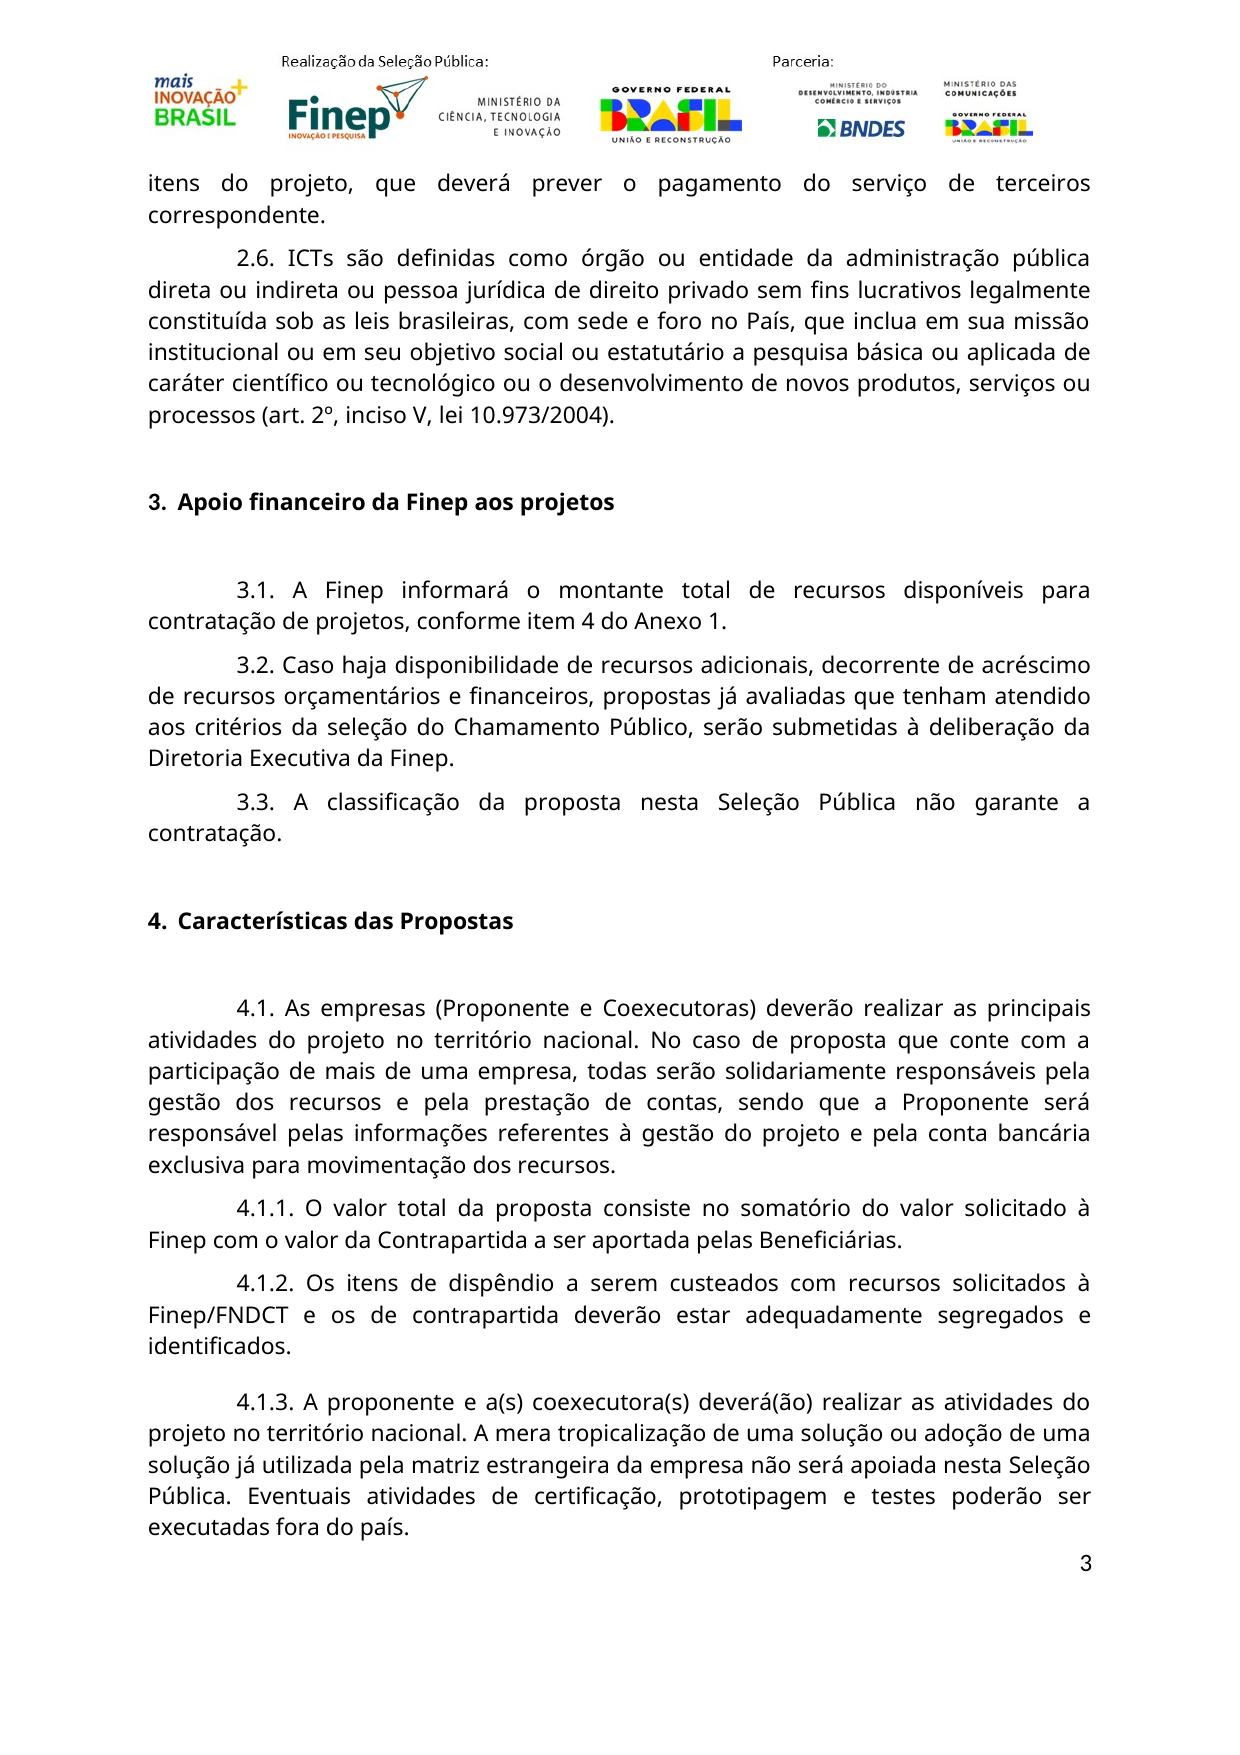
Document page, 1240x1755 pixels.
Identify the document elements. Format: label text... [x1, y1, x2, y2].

text 3.1. A Finep informará o montante total de recursos disponíveis para contratação de projetos, conforme item 4 do Anexo 1. [148, 573, 1092, 636]
text 4.1.1. O valor total da proposta consiste no somatório do valor solicitado à Finep com o valor da Contrapartida a ser aportada pelas Beneficiárias. [148, 1192, 1092, 1255]
text itens do projeto, que deverá prever o pagamento do serviço de terceiros correspondente. [148, 167, 1092, 230]
text 4.1. As empresas (Proponente e Coexecutoras) deverão realizar as principais atividades do projeto no território nacional. No caso de proposta que conte com a participação de mais de uma empresa, todas serão solidariamente responsáveis pela gestão dos recursos e pela prestação de contas, sendo que a Proponente será responsável pelas informações referentes à gestão do projeto e pela conta bancária exclusiva para movimentação dos recursos. [148, 992, 1092, 1180]
list Apoio financeiro da Finep aos projetos [148, 486, 1092, 517]
list Características das Propostas [148, 905, 1092, 936]
text 4.1.2. Os itens de dispêndio a serem custeados com recursos solicitados à Finep/FNDCT e os de contrapartida deverão estar adequadamente segregados e identificados. [148, 1267, 1092, 1361]
text 3.3. A classificação da proposta nesta Seleção Pública não garante a contratação. [148, 786, 1092, 848]
text 2.6. ICTs são definidas como órgão ou entidade da administração pública direta ou indireta ou pessoa jurídica de direito privado sem fins lucrativos legalmente constituída sob as leis brasileiras, com sede e foro no País, que inclua em sua missão institucional ou em seu objetivo social ou estatutário a pesquisa básica ou aplicada de caráter científico ou tecnológico ou o desenvolvimento de novos produtos, serviços ou processos (art. 2º, inciso V, lei 10.973/2004). [148, 242, 1092, 430]
text 4.1.3. A proponente e a(s) coexecutora(s) deverá(ão) realizar as atividades do projeto no território nacional. A mera tropicalização de uma solução ou adoção de uma solução já utilizada pela matriz estrangeira da empresa não será apoiada nesta Seleção Pública. Eventuais atividades de certificação, prototipagem e testes poderão ser executadas fora do país. [148, 1386, 1092, 1542]
text 3.2. Caso haja disponibilidade de recursos adicionais, decorrente de acréscimo de recursos orçamentários e financeiros, propostas já avaliadas que tenham atendido aos critérios da seleção do Chamamento Público, serão submetidas à deliberação da Diretoria Executiva da Finep. [148, 648, 1092, 773]
